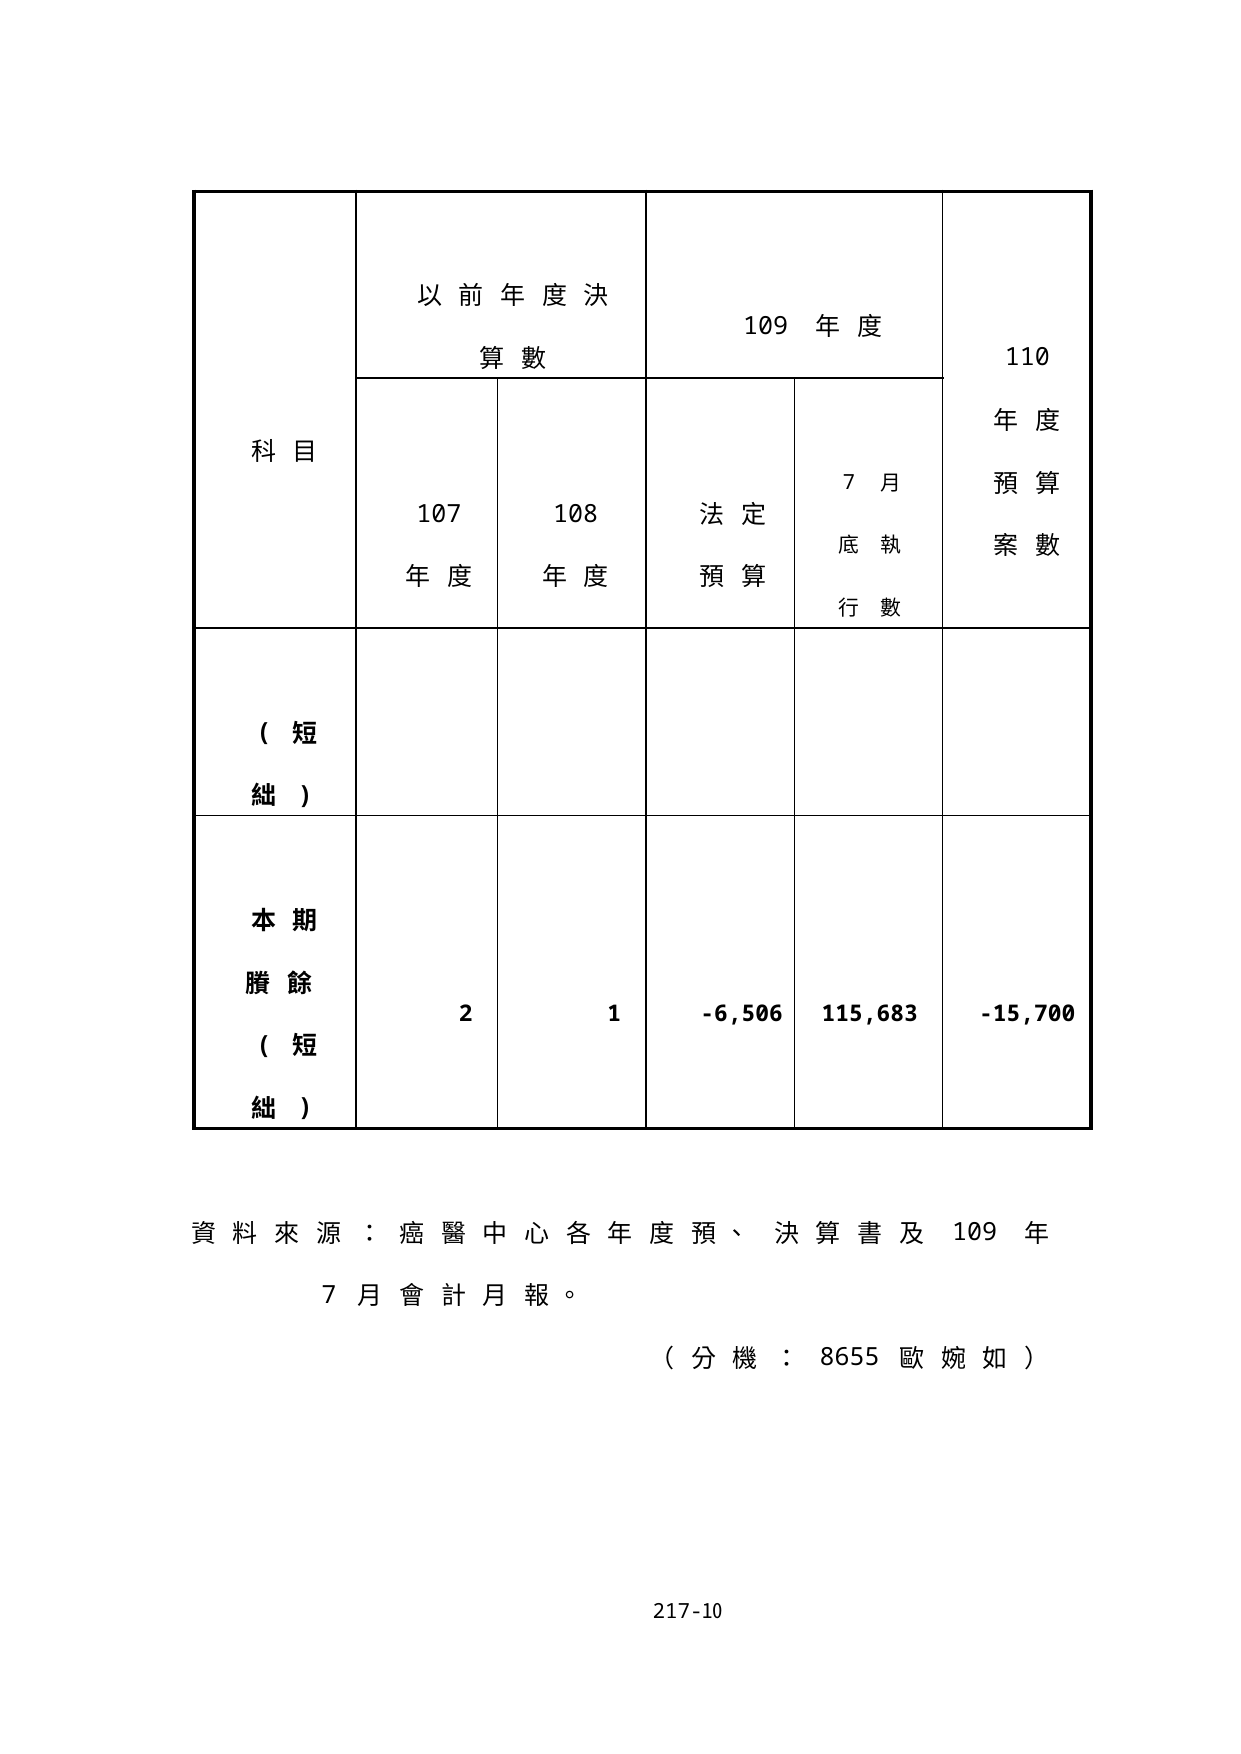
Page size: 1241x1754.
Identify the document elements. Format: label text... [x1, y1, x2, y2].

table_cell (短絀) [196, 629, 355, 814]
table_header 以前年度決算數 [357, 193, 645, 377]
text （分機：8655歐婉如） [233, 1314, 1058, 1377]
table_cell 108年度 [498, 379, 645, 627]
table_cell 107年度 [357, 379, 497, 627]
table_cell [498, 629, 645, 814]
table_cell [795, 629, 942, 814]
table_cell [647, 629, 794, 814]
text 資料來源：癌醫中心各年度預、決算書及109年7月會計月報。 [183, 1189, 1058, 1314]
table_cell 115,683 [795, 816, 942, 1127]
table_cell 法定預算 [647, 379, 794, 627]
table_cell [357, 629, 497, 814]
table_cell 1 [498, 816, 645, 1127]
table_cell 本期賸餘(短絀) [196, 816, 355, 1127]
table_header 科目 [196, 193, 355, 627]
table_header 109年度 [647, 193, 942, 377]
table_cell -15,700 [943, 816, 1089, 1127]
table_cell [943, 629, 1089, 814]
table_cell -6,506 [647, 816, 794, 1127]
table_cell 7月底執行數 [795, 379, 942, 627]
table_cell 2 [357, 816, 497, 1127]
table_header 110年度 預算案數 [943, 193, 1089, 627]
